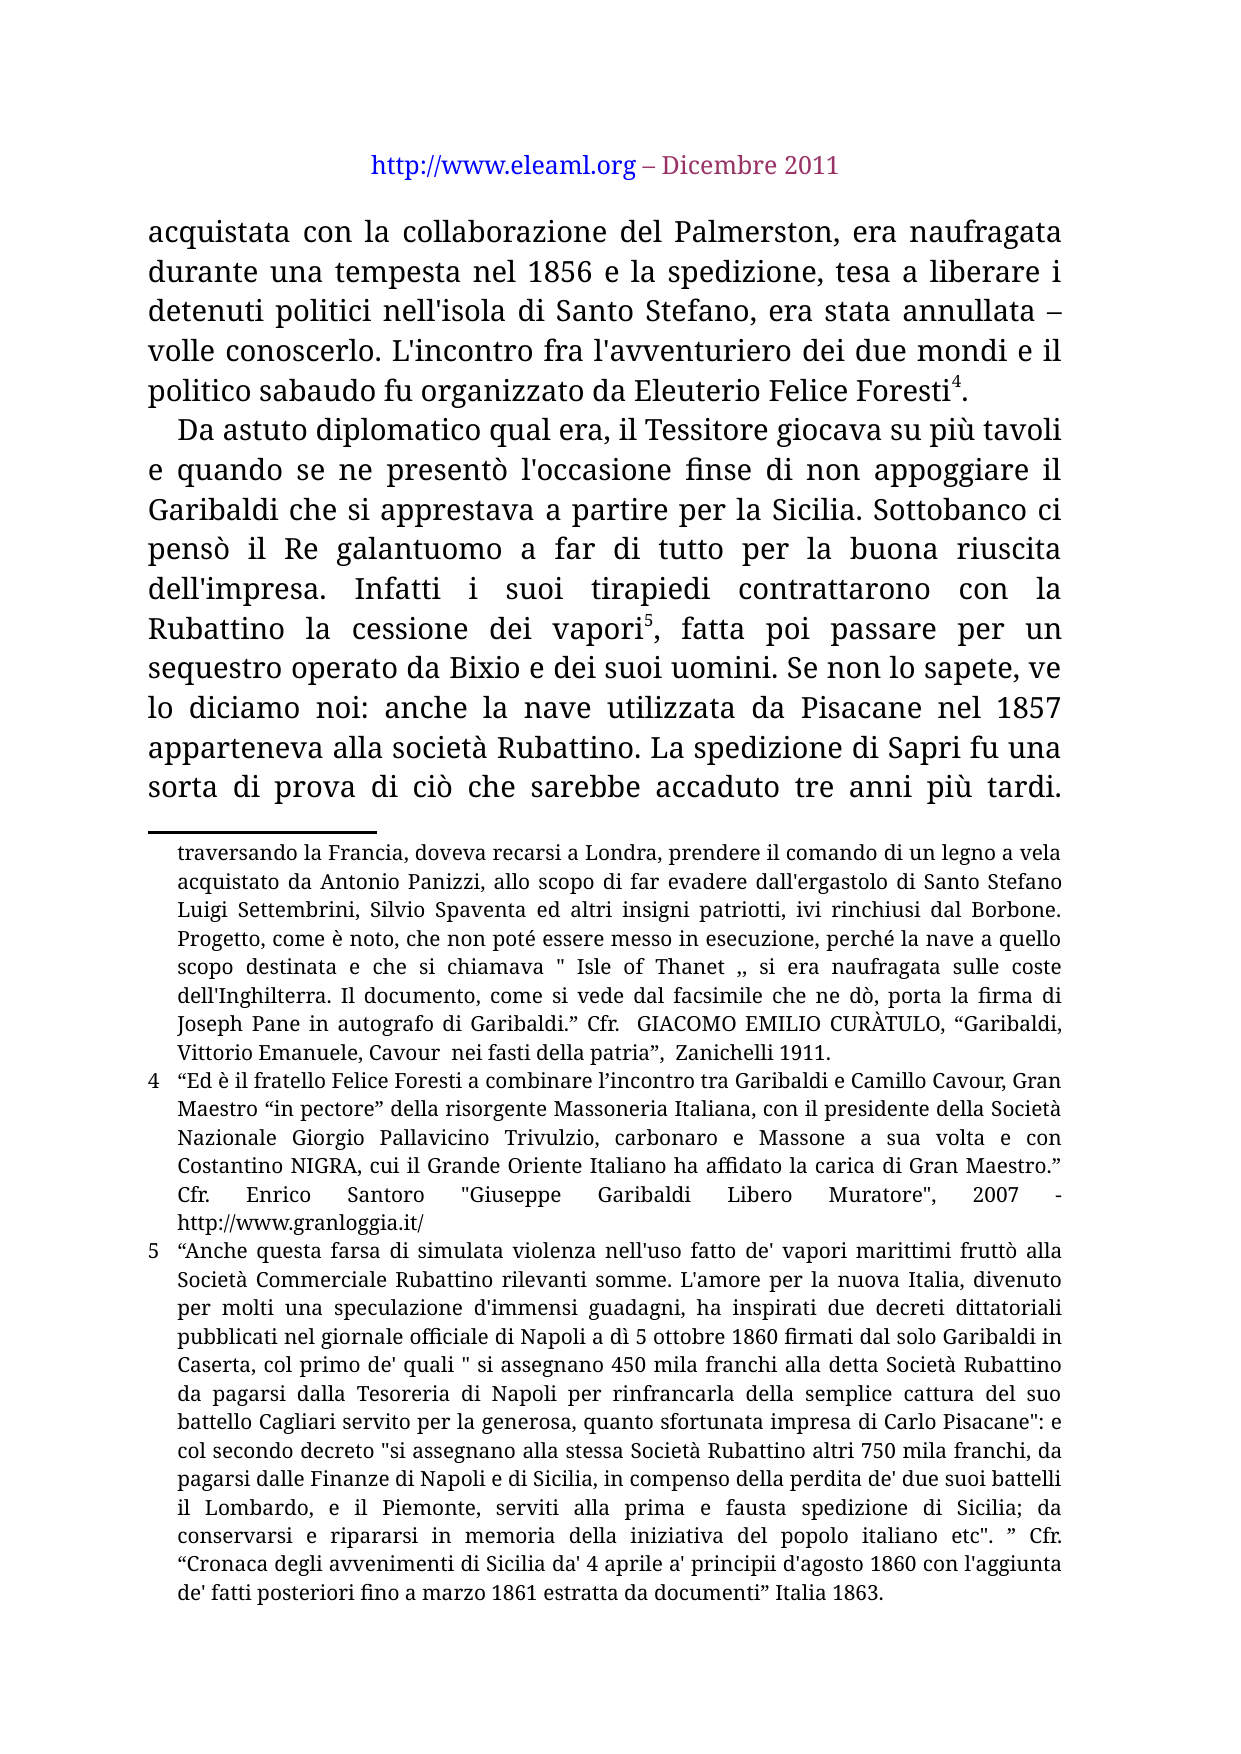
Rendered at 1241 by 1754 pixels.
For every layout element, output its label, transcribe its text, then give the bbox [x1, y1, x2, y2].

text “Ed è il fratello Felice Foresti a combinare l’incontro tra Garibaldi e Camillo Cavour, Gran Maestro “in pectore” della risorgente Massoneria Italiana, con il presidente della Società Nazionale Giorgio Pallavicino Trivulzio, carbonaro e Massone a sua volta e con Costantino NIGRA, cui il Grande Oriente Italiano ha affidato la carica di Gran Maestro.” Cfr. Enrico Santoro "Giuseppe Garibaldi Libero Muratore", 2007 - http://www.granloggia.it/ [148, 1066, 1063, 1237]
text traversando la Francia, doveva recarsi a Londra, prendere il comando di un legno a vela acquistato da Antonio Panizzi, allo scopo di far evadere dall'ergastolo di Santo Stefano Luigi Settembrini, Silvio Spaventa ed altri insigni patriotti, ivi rinchiusi dal Borbone. Progetto, come è noto, che non poté essere messo in esecuzione, perché la nave a quello scopo destinata e che si chiamava " Isle of Thanet ,, si era naufragata sulle coste dell'Inghilterra. Il documento, come si vede dal facsimile che ne dò, porta la firma di Joseph Pane in autografo di Garibaldi.” Cfr. GIACOMO EMILIO CURÀTULO, “Garibaldi, Vittorio Emanuele, Cavour nei fasti della patria”, Zanichelli 1911. [148, 838, 1063, 1066]
text “Anche questa farsa di simulata violenza nell'uso fatto de' vapori marittimi fruttò alla Società Commerciale Rubattino rilevanti somme. L'amore per la nuova Italia, divenuto per molti una speculazione d'immensi guadagni, ha inspirati due decreti dittatoriali pubblicati nel giornale officiale di Napoli a dì 5 ottobre 1860 firmati dal solo Garibaldi in Caserta, col primo de' quali " si assegnano 450 mila franchi alla detta Società Rubattino da pagarsi dalla Tesoreria di Napoli per rinfrancarla della semplice cattura del suo battello Cagliari servito per la generosa, quanto sfortunata impresa di Carlo Pisacane": e col secondo decreto "si assegnano alla stessa Società Rubattino altri 750 mila franchi, da pagarsi dalle Finanze di Napoli e di Sicilia, in compenso della perdita de' due suoi battelli il Lombardo, e il Piemonte, serviti alla prima e fausta spedizione di Sicilia; da conservarsi e ripararsi in memoria della iniziativa del popolo italiano etc". ” Cfr. “Cronaca degli avvenimenti di Sicilia da' 4 aprile a' principii d'agosto 1860 con l'aggiunta de' fatti posteriori fino a marzo 1861 estratta da documenti” Italia 1863. [148, 1237, 1063, 1606]
text Da astuto diplomatico qual era, il Tessitore giocava su più tavoli e quando se ne presentò l'occasione finse di non appoggiare il Garibaldi che si apprestava a partire per la Sicilia. Sottobanco ci pensò il Re galantuomo a far di tutto per la buona riuscita dell'impresa. Infatti i suoi tirapiedi contrattarono con la Rubattino la cessione dei vapori, fatta poi passare per un sequestro operato da Bixio e dei suoi uomini. Se non lo sapete, ve lo diciamo noi: anche la nave utilizzata da Pisacane nel 1857 apparteneva alla società Rubattino. La spedizione di Sapri fu una sorta di prova di ciò che sarebbe accaduto tre anni più tardi. [148, 409, 1063, 806]
text Appena seppe delle intenzioni di Garibaldi riguardo ad uno sbarco nel Regno del Sud – la nave “The Isle of Thanet”, acquistata con la collaborazione del Palmerston, era naufragata durante una tempesta nel 1856 e la spedizione, tesa a liberare i detenuti politici nell'isola di Santo Stefano, era stata annullata – volle conoscerlo. L'incontro fra l'avventuriero dei due mondi e il politico sabaudo fu organizzato da Eleuterio Felice Foresti. [148, 211, 1063, 409]
